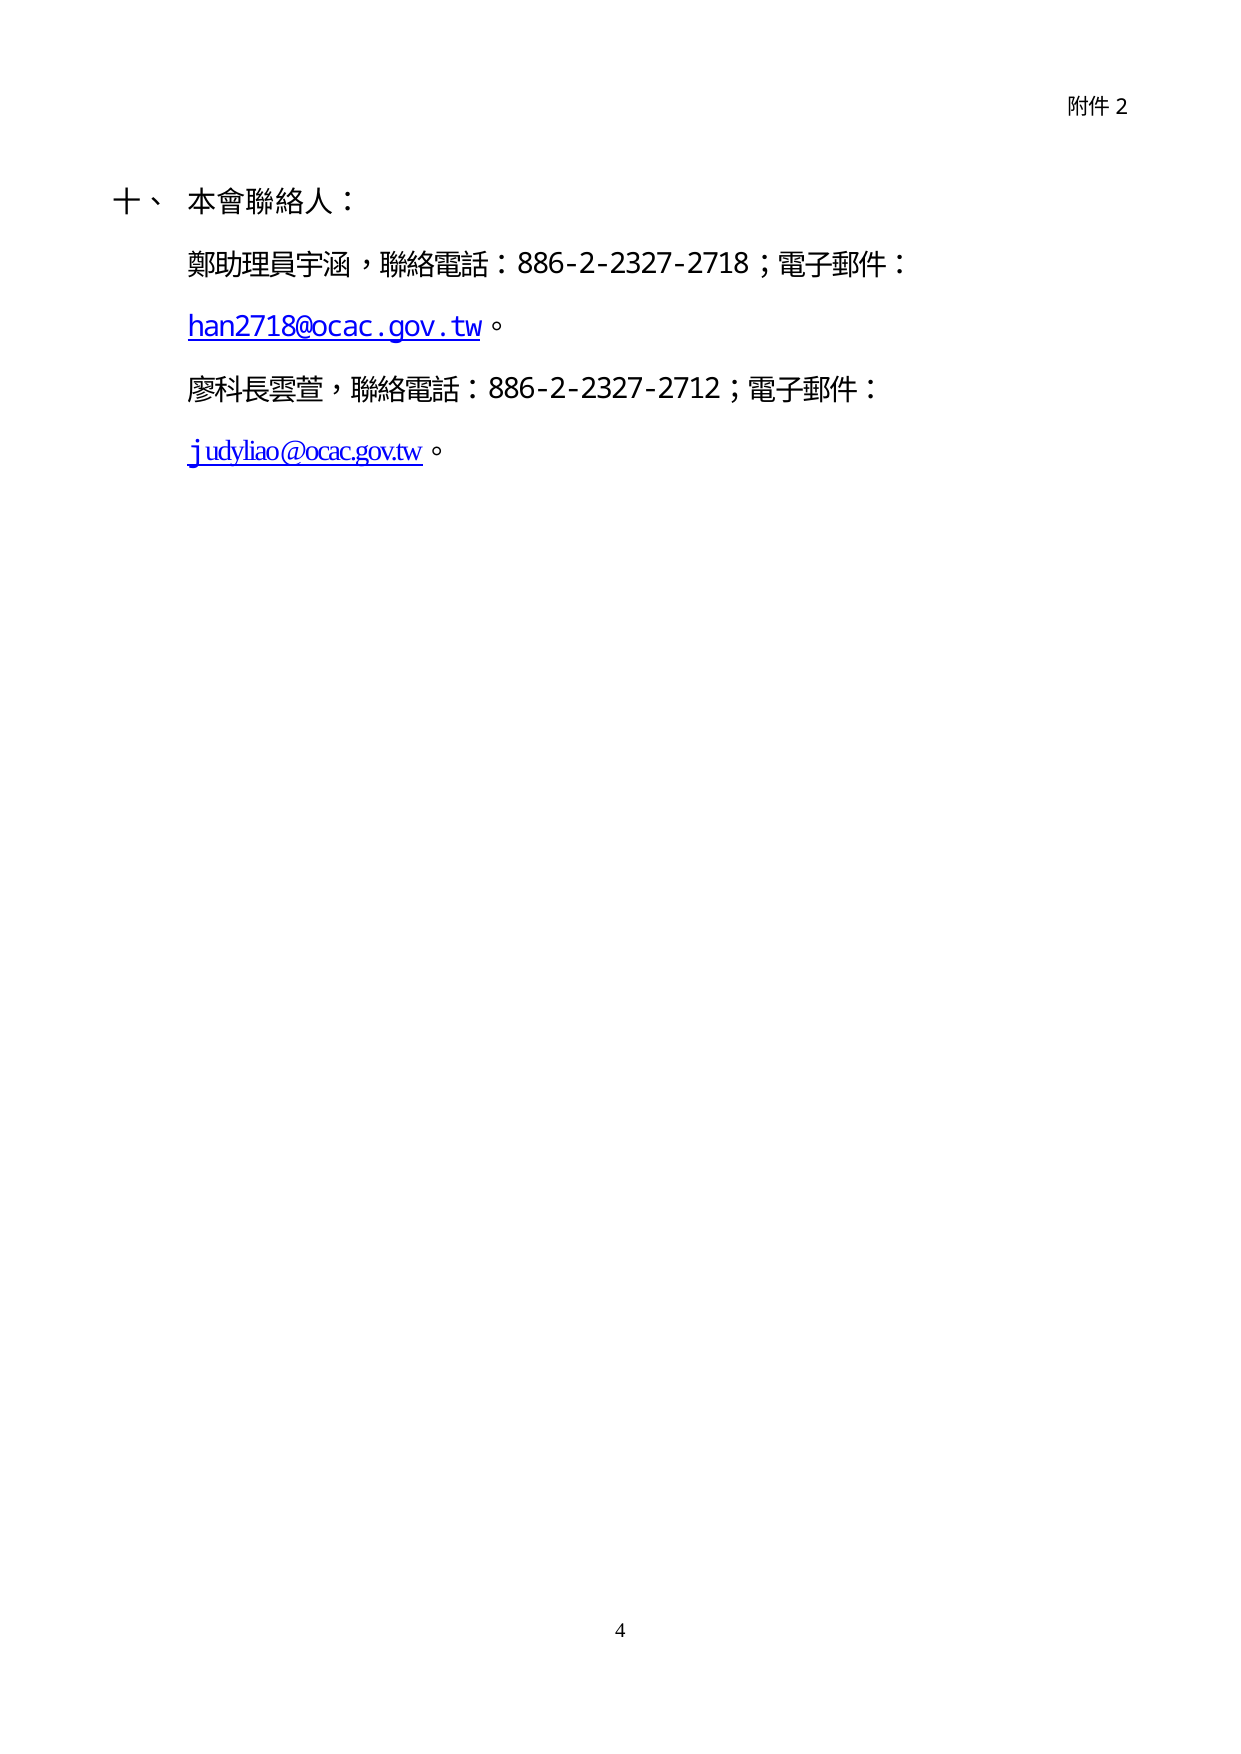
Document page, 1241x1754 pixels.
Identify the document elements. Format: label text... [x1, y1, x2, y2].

list 本會聯絡人： [112, 158, 1128, 221]
text 鄭助理員宇涵，聯絡電話：886-2-2327-2718；電子郵件：han2718@ocac.gov.tw。 [187, 221, 1128, 346]
text 廖科長雲萱，聯絡電話：886-2-2327-2712；電子郵件：judyliao@ocac.gov.tw。 [187, 346, 1128, 471]
